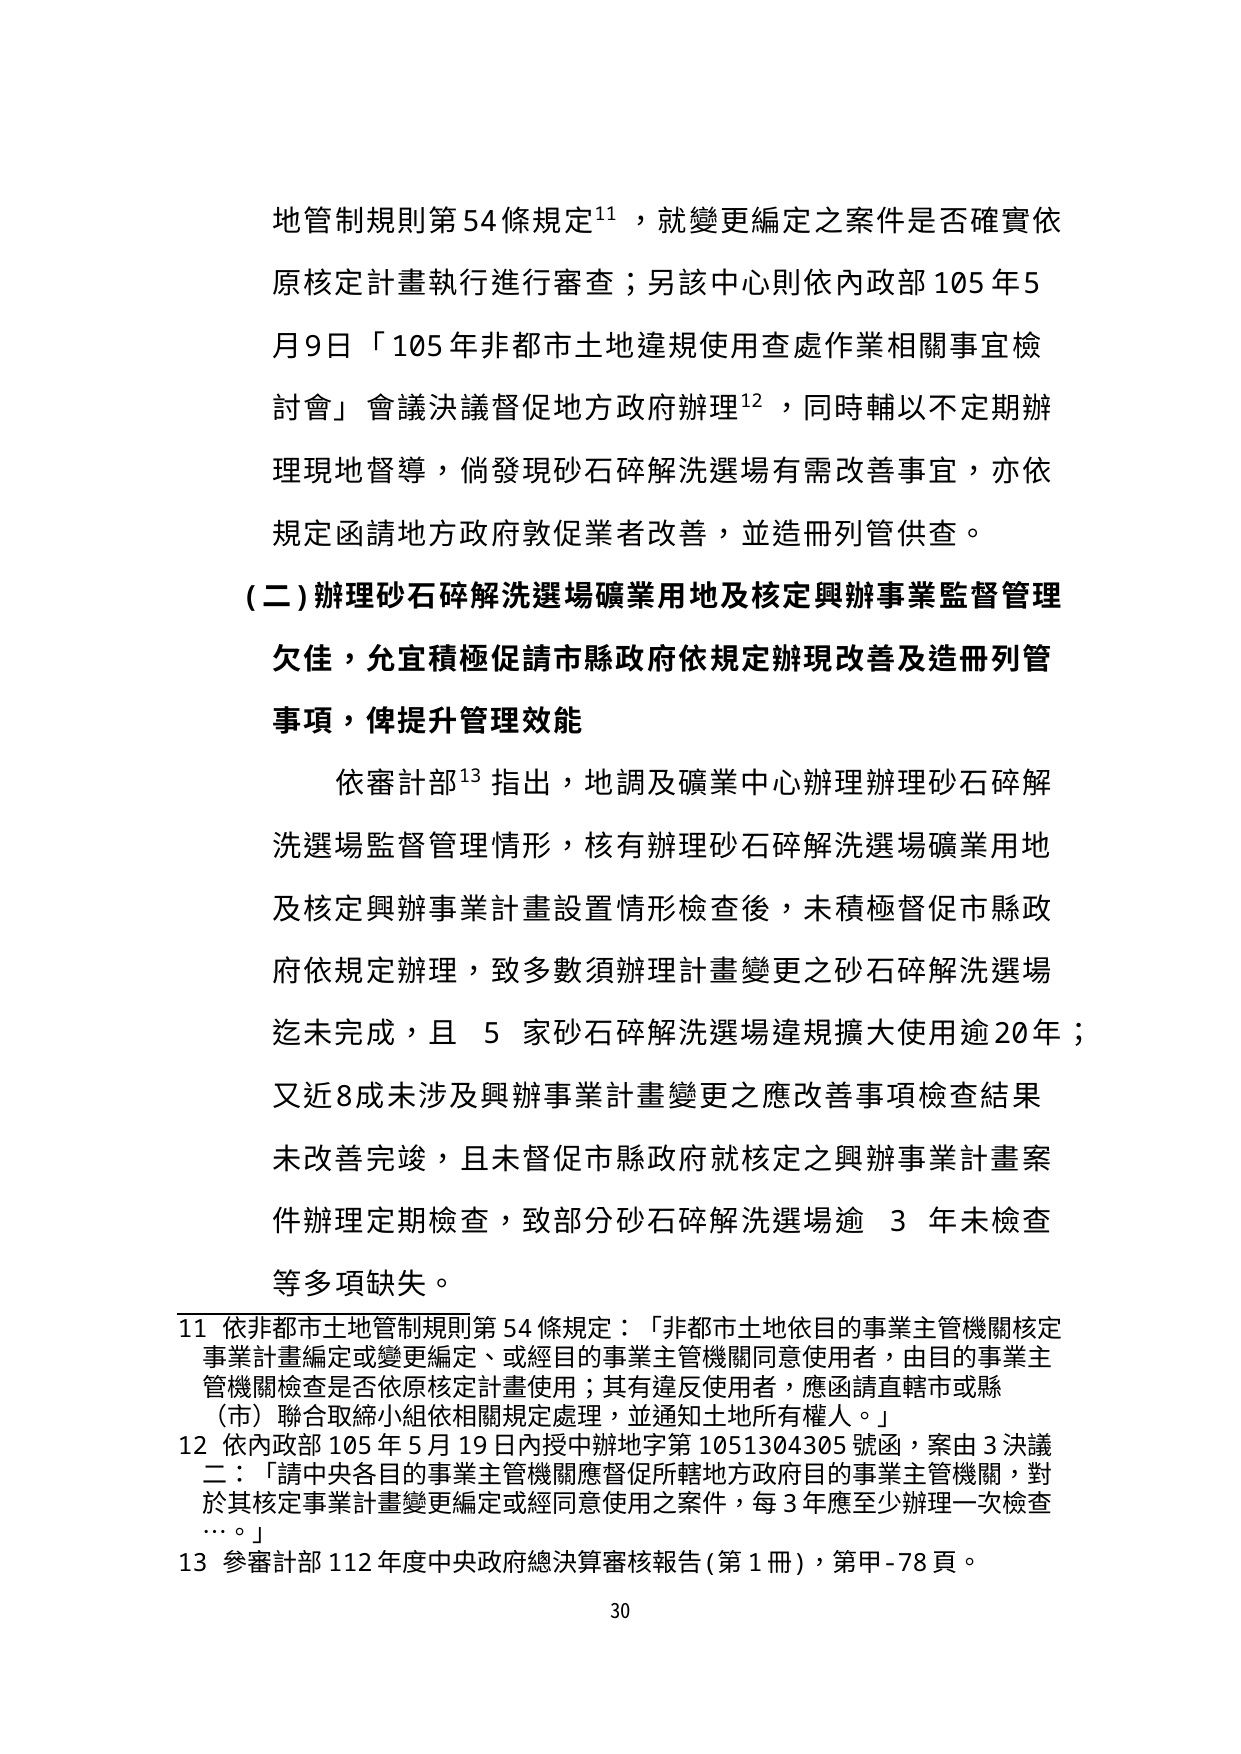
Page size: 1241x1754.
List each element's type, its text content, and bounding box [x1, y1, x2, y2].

text 依審計部指出，地調及礦業中心辦理辦理砂石碎解洗選場監督管理情形，核有辦理砂石碎解洗選場礦業用地及核定興辦事業計畫設置情形檢查後，未積極督促市縣政府依規定辦理，致多數須辦理計畫變更之砂石碎解洗選場迄未完成，且 5 家砂石碎解洗選場違規擴大使用逾20年；又近8成未涉及興辦事業計畫變更之應改善事項檢查結果未改善完竣，且未督促市縣政府就核定之興辦事業計畫案件辦理定期檢查，致部分砂石碎解洗選場逾 3 年未檢查等多項缺失。 [266, 740, 1063, 1302]
text 依內政部105年5月19日內授中辦地字第1051304305號函，案由3決議二：「請中央各目的事業主管機關應督促所轄地方政府目的事業主管機關，對於其核定事業計畫變更編定或經同意使用之案件，每3年應至少辦理一次檢查…。」 [177, 1431, 1063, 1548]
text (二)辦理砂石碎解洗選場礦業用地及核定興辦事業監督管理欠佳，允宜積極促請市縣政府依規定辦現改善及造冊列管事項，俾提升管理效能 [236, 552, 1063, 740]
text 依非都市土地管制規則第54條規定：「非都市土地依目的事業主管機關核定事業計畫編定或變更編定、或經目的事業主管機關同意使用者，由目的事業主管機關檢查是否依原核定計畫使用；其有違反使用者，應函請直轄市或縣（市）聯合取締小組依相關規定處理，並通知土地所有權人。」 [177, 1314, 1063, 1431]
text 參審計部112年度中央政府總決算審核報告(第1冊)，第甲-78頁。 [177, 1548, 1063, 1577]
text 地調及礦業中心依法係辦理全國地質調查及礦產土石資源之規劃、執行及管理事項。其中有關礦業用地砂石碎解洗選場監督管理業務，係地方政府主管機關依非都市土地管制規則第54條規定，就變更編定之案件是否確實依原核定計畫執行進行審查；另該中心則依內政部105年5月9日「105年非都市土地違規使用查處作業相關事宜檢討會」會議決議督促地方政府辦理，同時輔以不定期辦理現地督導，倘發現砂石碎解洗選場有需改善事宜，亦依規定函請地方政府敦促業者改善，並造冊列管供查。 [266, 177, 1063, 552]
